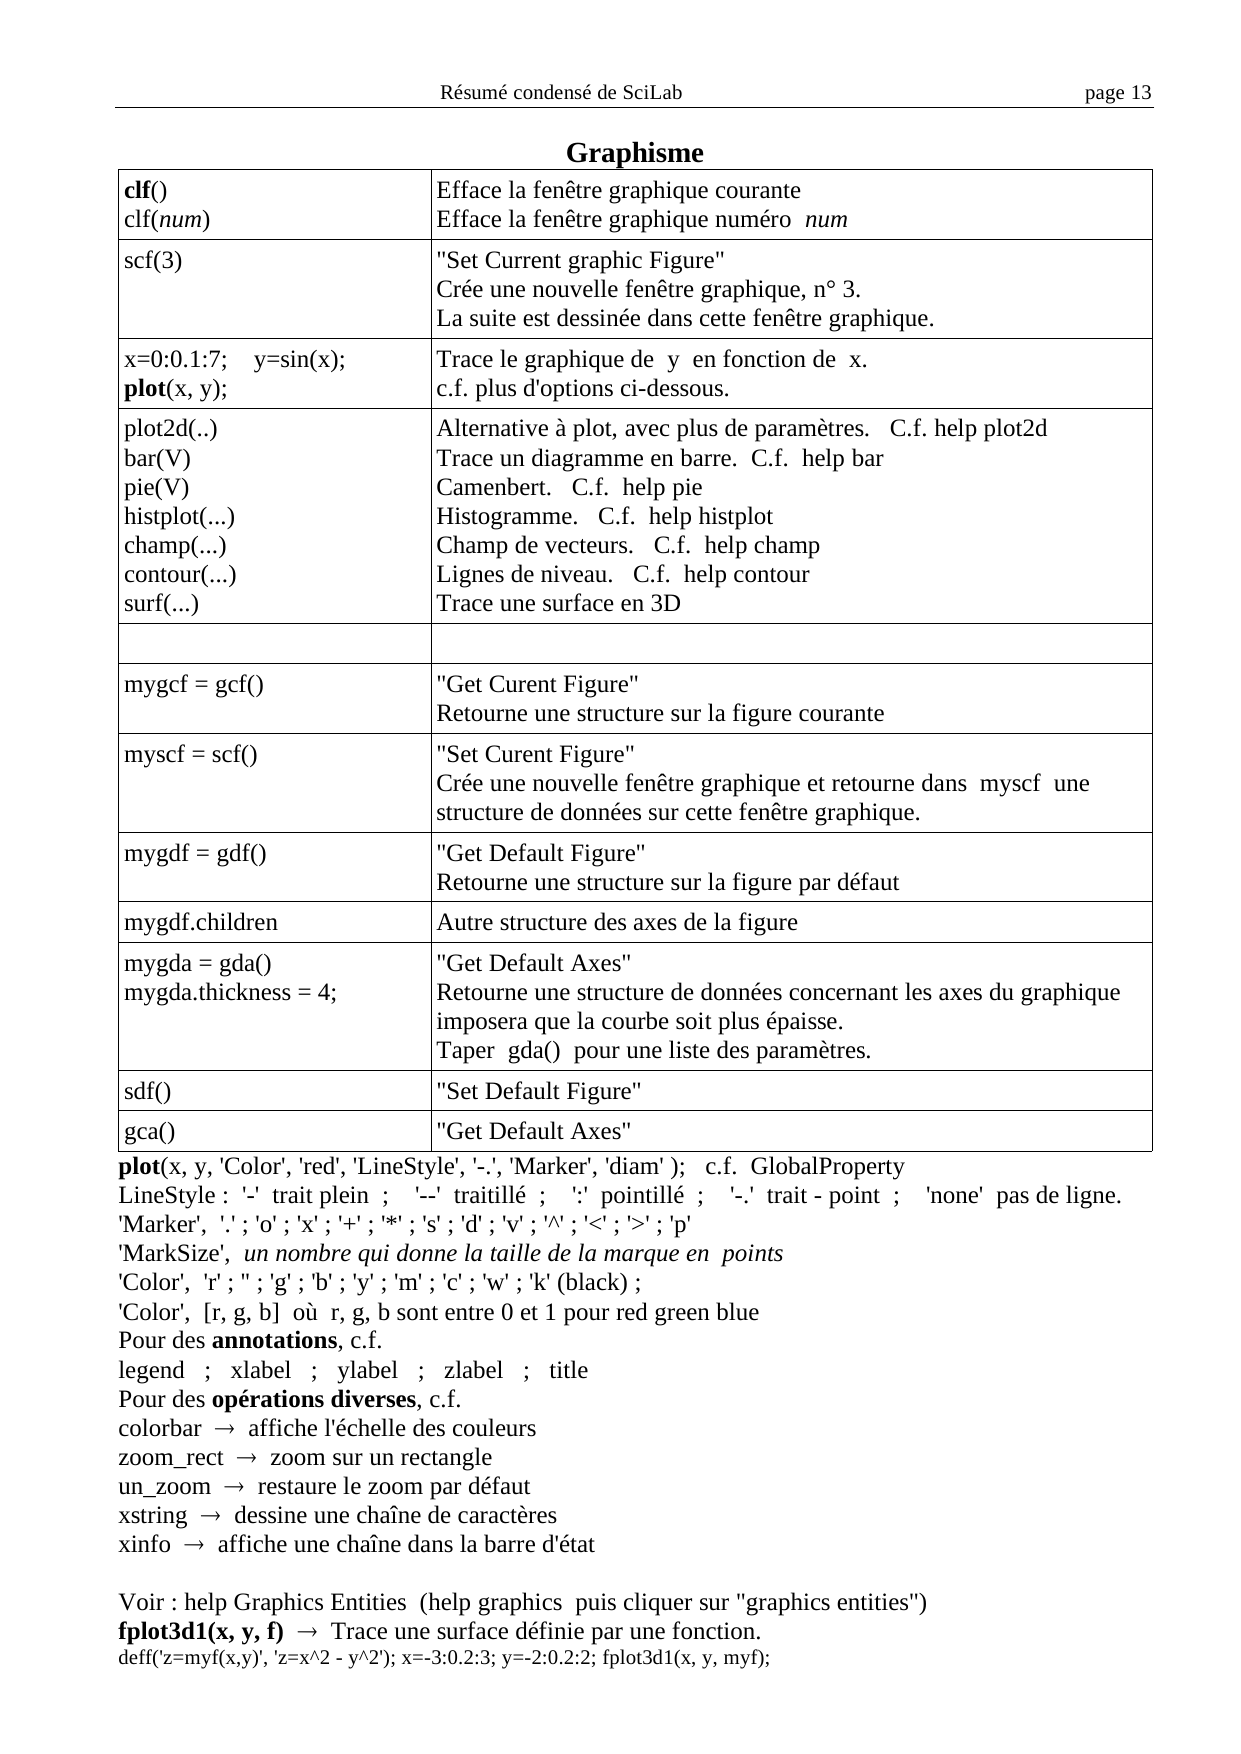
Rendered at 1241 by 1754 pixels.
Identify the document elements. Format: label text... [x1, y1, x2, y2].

text plot(x, y, 'Color', 'red', 'LineStyle', '-.', 'Marker', 'diam' ); c.f. GlobalProperty [118, 1152, 1152, 1180]
text Voir : help Graphics Entities (help graphics puis cliquer sur "graphics entities") [118, 1587, 1152, 1616]
table_cell mygdf = gdf() [119, 833, 431, 901]
table_cell plot2d(..) bar(V) pie(V) histplot(...) champ(...) contour(...) surf(...) [119, 409, 431, 622]
text xinfo  affiche une chaîne dans la barre d'état [118, 1529, 1152, 1558]
table_cell "Set Current graphic Figure" Crée une nouvelle fenêtre graphique, n° 3. La suite est dessinée dans cette fenêtre graphique. [432, 240, 1152, 338]
table_cell "Set Default Figure" [432, 1071, 1152, 1110]
table_cell gca() [119, 1111, 431, 1151]
text legend ; xlabel ; ylabel ; zlabel ; title [118, 1354, 1152, 1383]
table_cell "Get Curent Figure" Retourne une structure sur la figure courante [432, 664, 1152, 733]
text xstring  dessine une chaîne de caractères [118, 1500, 1152, 1529]
table_cell "Get Default Figure" Retourne une structure sur la figure par défaut [432, 833, 1152, 901]
text 'Marker', '.' ; 'o' ; 'x' ; '+' ; '*' ; 's' ; 'd' ; 'v' ; '^' ; '<' ; '>' ; 'p' [118, 1209, 1152, 1238]
text 'Color', [r, g, b] où r, g, b sont entre 0 et 1 pour red green blue [118, 1296, 1152, 1325]
table_header clf() clf(num) [119, 170, 431, 239]
table_cell x=0:0.1:7; y=sin(x); plot(x, y); [119, 339, 431, 407]
table_cell scf(3) [119, 240, 431, 338]
table_cell Trace le graphique de y en fonction de x. c.f. plus d'options ci-dessous. [432, 339, 1152, 407]
table_cell mygcf = gcf() [119, 664, 431, 733]
table_cell "Get Default Axes" Retourne une structure de données concernant les axes du graphique imposera que la courbe soit plus épaisse. Taper gda() pour une liste des paramètres. [432, 943, 1152, 1070]
text LineStyle : '-' trait plein ; '--' traitillé ; ':' pointillé ; '-.' trait - point ; 'none' pas de ligne. [118, 1180, 1152, 1209]
text Pour des opérations diverses, c.f. [118, 1383, 1152, 1413]
table_cell mygdf.children [119, 902, 431, 942]
text Pour des annotations, c.f. [118, 1325, 1152, 1354]
table_cell "Get Default Axes" [432, 1111, 1152, 1151]
table_header Efface la fenêtre graphique courante Efface la fenêtre graphique numéro num [432, 170, 1152, 239]
table_cell myscf = scf() [119, 734, 431, 832]
text un_zoom  restaure le zoom par défaut [118, 1471, 1152, 1500]
table_cell mygda = gda() mygda.thickness = 4; [119, 943, 431, 1070]
text colorbar  affiche l'échelle des couleurs [118, 1413, 1152, 1442]
text Graphisme [118, 136, 1152, 169]
text deff('z=myf(x,y)', 'z=x^2 - y^2'); x=-3:0.2:3; y=-2:0.2:2; fplot3d1(x, y, myf); [118, 1645, 1152, 1669]
text fplot3d1(x, y, f)  Trace une surface définie par une fonction. [118, 1616, 1152, 1645]
text zoom_rect  zoom sur un rectangle [118, 1442, 1152, 1471]
table_cell sdf() [119, 1071, 431, 1110]
table_cell Autre structure des axes de la figure [432, 902, 1152, 942]
text 'Color', 'r' ; '' ; 'g' ; 'b' ; 'y' ; 'm' ; 'c' ; 'w' ; 'k' (black) ; [118, 1267, 1152, 1296]
table_cell [432, 624, 1152, 663]
text 'MarkSize', un nombre qui donne la taille de la marque en points [118, 1238, 1152, 1267]
table_cell "Set Curent Figure" Crée une nouvelle fenêtre graphique et retourne dans myscf une structure de données sur cette fenêtre graphique. [432, 734, 1152, 832]
table_cell Alternative à plot, avec plus de paramètres. C.f. help plot2d Trace un diagramme en barre. C.f. help bar Camenbert. C.f. help pie Histogramme. C.f. help histplot Champ de vecteurs. C.f. help champ Lignes de niveau. C.f. help contour Trace une surface en 3D [432, 409, 1152, 622]
table_cell [119, 624, 431, 663]
